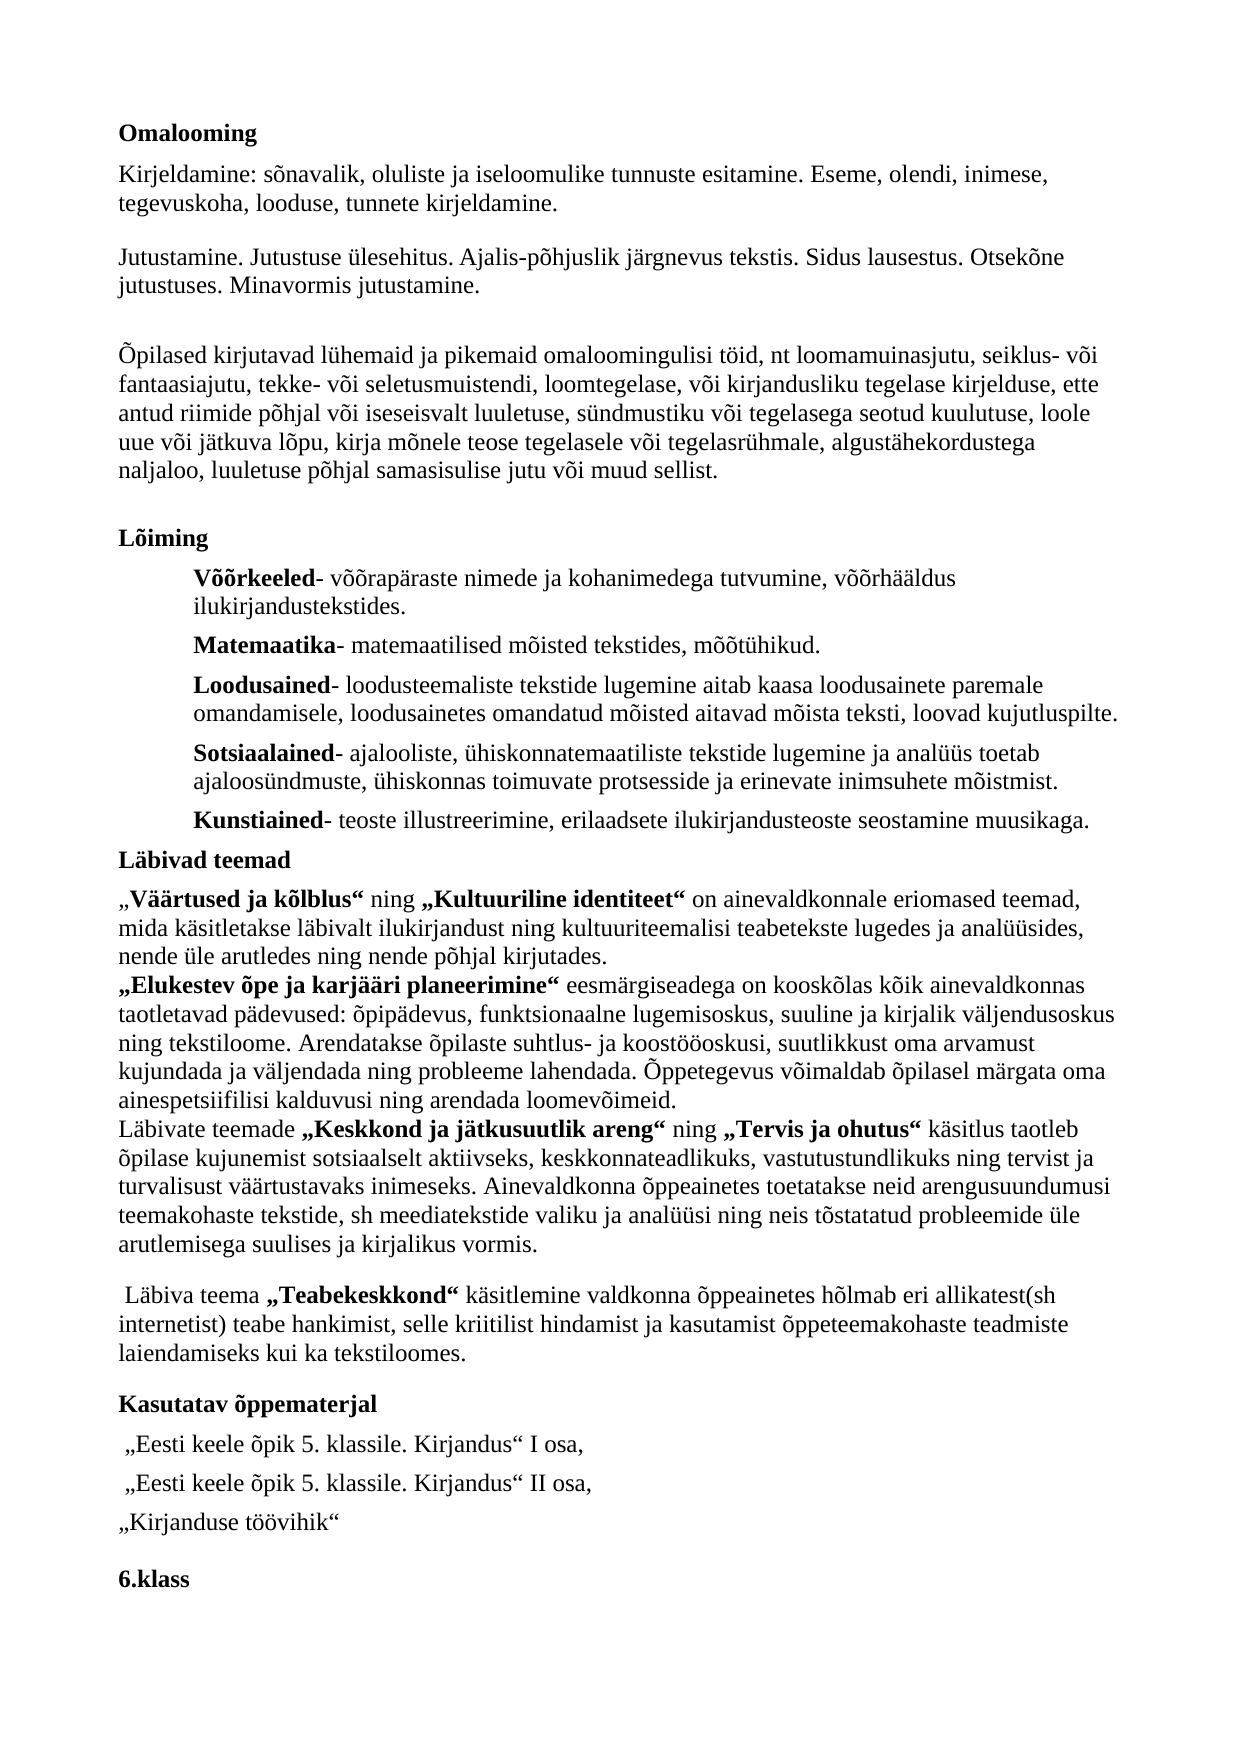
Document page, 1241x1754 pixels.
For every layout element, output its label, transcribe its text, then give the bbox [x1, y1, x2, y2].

text Kunstiained- teoste illustreerimine, erilaadsete ilukirjandusteoste seostamine muusikaga. [193, 806, 1122, 834]
text Jutustamine. Jutustuse ülesehitus. Ajalis-põhjuslik järgnevus tekstis. Sidus lausestus. Otsekõne jutustuses. Minavormis jutustamine. [118, 242, 1122, 299]
text 6.klass [118, 1564, 1122, 1593]
text Omalooming [118, 118, 1122, 147]
text Läbiva teema „Teabekeskkond“ käsitlemine valdkonna õppeainetes hõlmab eri allikatest(sh internetist) teabe hankimist, selle kriitilist hindamist ja kasutamist õppeteemakohaste teadmiste laiendamiseks kui ka tekstiloomes. [118, 1281, 1122, 1367]
text „Väärtused ja kõlblus“ ning „Kultuuriline identiteet“ on ainevaldkonnale eriomased teemad, mida käsitletakse läbivalt ilukirjandust ning kultuuriteemalisi teabetekste lugedes ja analüüsides, nende üle arutledes ning nende põhjal kirjutades. „Elukestev õpe ja karjääri planeerimine“ eesmärgiseadega on kooskõlas kõik ainevaldkonnas taotletavad pädevused: õpipädevus, funktsionaalne lugemisoskus, suuline ja kirjalik väljendusoskus ning tekstiloome. Arendatakse õpilaste suhtlus- ja koostööoskusi, suutlikkust oma arvamust kujundada ja väljendada ning probleeme lahendada. Õppetegevus võimaldab õpilasel märgata oma ainespetsiifilisi kalduvusi ning arendada loomevõimeid. Läbivate teemade „Keskkond ja jätkusuutlik areng“ ning „Tervis ja ohutus“ käsitlus taotleb õpilase kujunemist sotsiaalselt aktiivseks, keskkonnateadlikuks, vastutustundlikuks ning tervist ja turvalisust väärtustavaks inimeseks. Ainevaldkonna õppeainetes toetatakse neid arengusuundumusi teemakohaste tekstide, sh meediatekstide valiku ja analüüsi ning neis tõstatatud probleemide üle arutlemisega suulises ja kirjalikus vormis. [118, 884, 1122, 1258]
text Matemaatika- matemaatilised mõisted tekstides, mõõtühikud. [193, 631, 1122, 659]
text Kirjeldamine: sõnavalik, oluliste ja iseloomulike tunnuste esitamine. Eseme, olendi, inimese, tegevuskoha, looduse, tunnete kirjeldamine. [118, 159, 1122, 217]
text Võõrkeeled- võõrapäraste nimede ja kohanimedega tutvumine, võõrhääldus ilukirjandustekstides. [193, 563, 1122, 620]
text „Eesti keele õpik 5. klassile. Kirjandus“ I osa, [118, 1429, 1122, 1457]
text Kasutatav õppematerjal [118, 1389, 1122, 1418]
text Õpilased kirjutavad lühemaid ja pikemaid omaloomingulisi töid, nt loomamuinasjutu, seiklus- või fantaasiajutu, tekke- või seletus­muistendi, loomtegelase, või kirjandusliku tegelase kirjelduse, ette antud riimide põhjal või iseseisvalt luuletuse, sündmustiku või tegelasega seotud kuulutuse, loole uue või jätkuva lõpu, kirja mõnele teose tegelasele või tegelasrühmale, algustähekordustega naljaloo, luuletuse põhjal samasisulise jutu või muud sellist. [118, 341, 1122, 484]
text Lõiming [118, 523, 1122, 552]
text Sotsiaalained- ajalooliste, ühiskonnatemaatiliste tekstide lugemine ja analüüs toetab ajaloosündmuste, ühiskonnas toimuvate protsesside ja erinevate inimsuhete mõistmist. [193, 738, 1122, 795]
text „Kirjanduse töövihik“ [118, 1507, 1122, 1536]
text Läbivad teemad [118, 845, 1122, 873]
text Loodusained- loodusteemaliste tekstide lugemine aitab kaasa loodusainete paremale omandamisele, loodusainetes omandatud mõisted aitavad mõista teksti, loovad kujutluspilte. [193, 670, 1122, 727]
text „Eesti keele õpik 5. klassile. Kirjandus“ II osa, [118, 1468, 1122, 1497]
